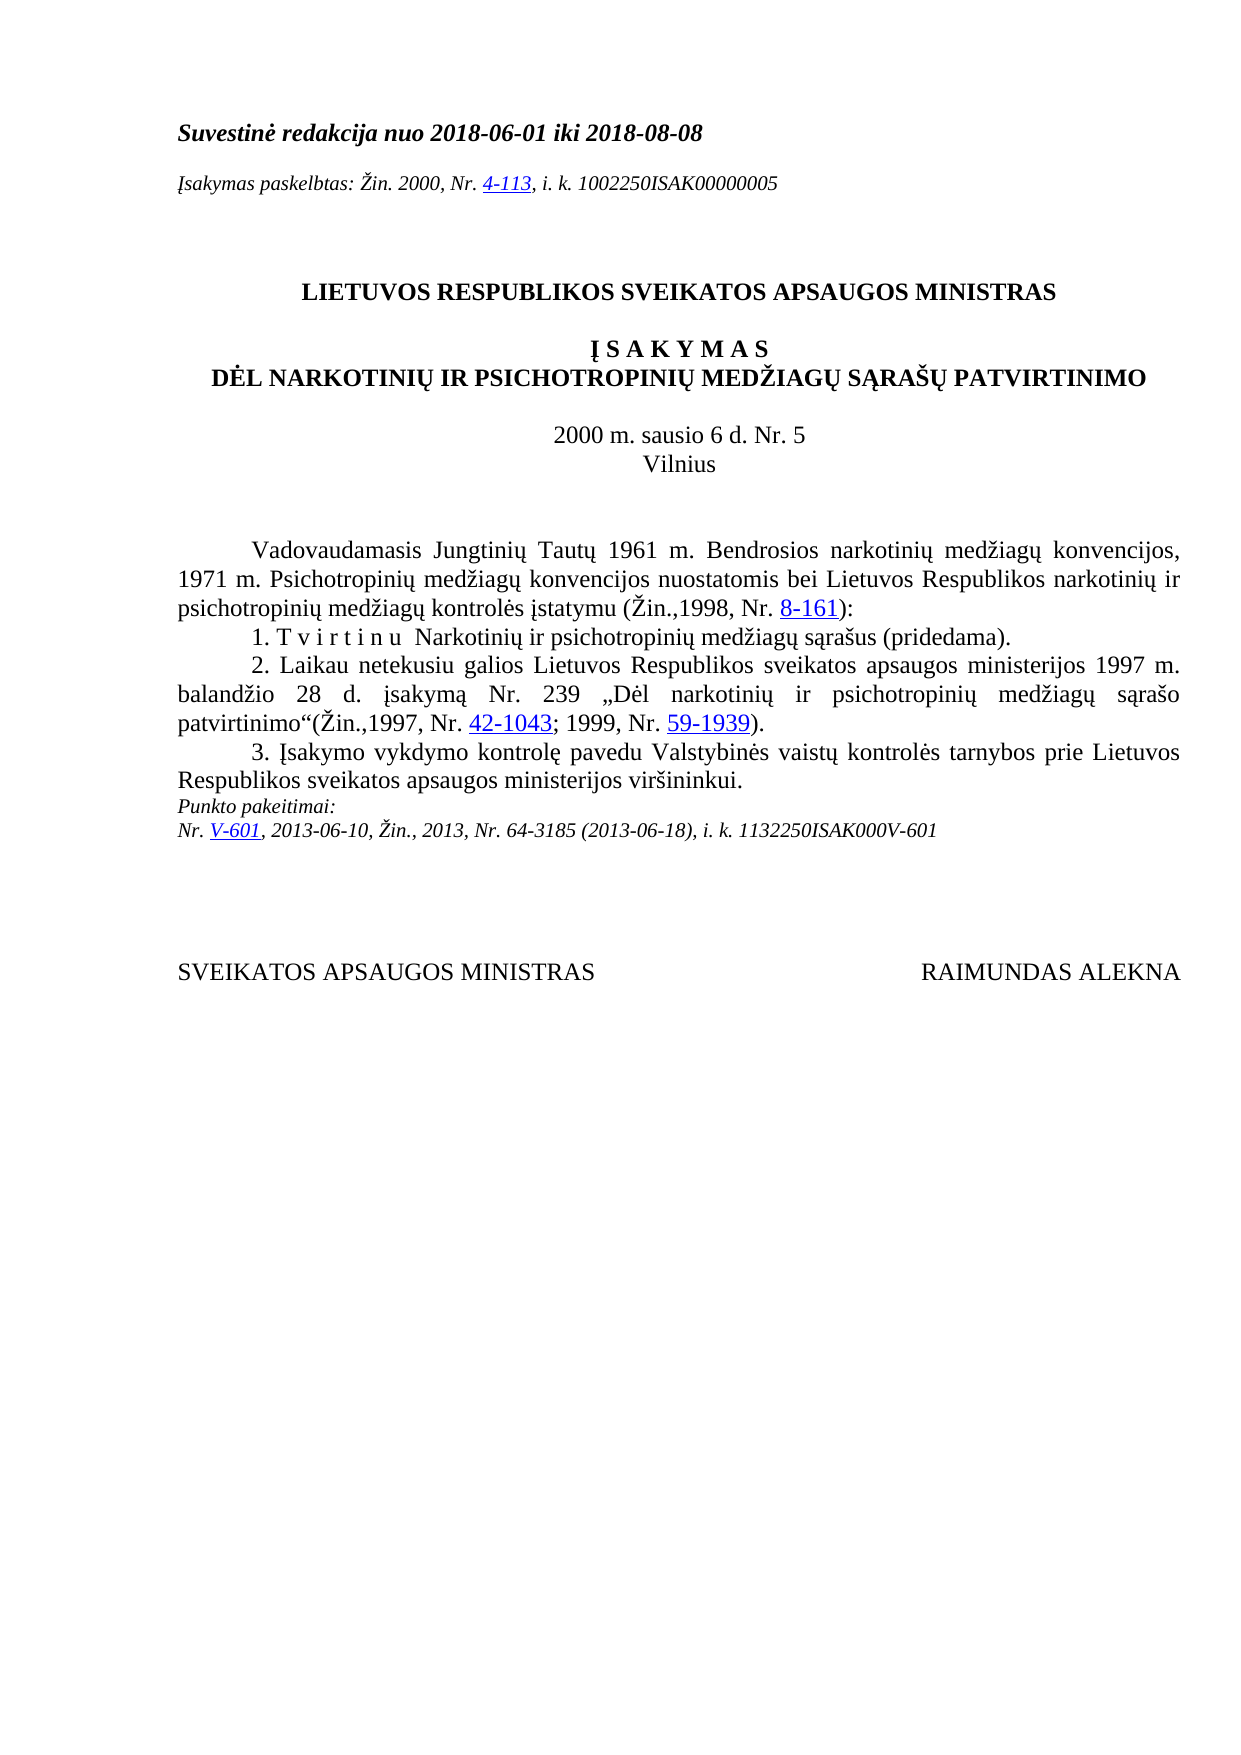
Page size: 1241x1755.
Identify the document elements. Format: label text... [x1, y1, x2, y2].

text Vadovaudamasis Jungtinių Tautų 1961 m. Bendrosios narkotinių medžiagų konvencijos, 1971 m. Psichotropinių medžiagų konvencijos nuostatomis bei Lietuvos Respublikos narkotinių ir psichotropinių medžiagų kontrolės įstatymu (Žin.,1998, Nr. 8-161): [177, 535, 1181, 622]
text Punkto pakeitimai: [177, 794, 1181, 818]
text Nr. V-601, 2013-06-10, Žin., 2013, Nr. 64-3185 (2013-06-18), i. k. 1132250ISAK000V-601 [177, 818, 1181, 842]
text 3. Įsakymo vykdymo kontrolę pavedu Valstybinės vaistų kontrolės tarnybos prie Lietuvos Respublikos sveikatos apsaugos ministerijos viršininkui. [177, 737, 1181, 794]
text Įsakymas paskelbtas: Žin. 2000, Nr. 4-113, i. k. 1002250ISAK00000005 [177, 171, 1181, 195]
text 2000 m. sausio 6 d. Nr. 5 [177, 420, 1181, 449]
text Vilnius [177, 449, 1181, 478]
text LIETUVOS RESPUBLIKOS SVEIKATOS APSAUGOS MINISTRAS [177, 277, 1181, 305]
text Į S A K Y M A S [177, 334, 1181, 363]
text 2. Laikau netekusiu galios Lietuvos Respublikos sveikatos apsaugos ministerijos 1997 m. balandžio 28 d. įsakymą Nr. 239 „Dėl narkotinių ir psichotropinių medžiagų sąrašo patvirtinimo“(Žin.,1997, Nr. 42-1043; 1999, Nr. 59-1939). [177, 650, 1181, 737]
text Suvestinė redakcija nuo 2018-06-01 iki 2018-08-08 [177, 118, 1181, 147]
text DĖL NARKOTINIŲ IR PSICHOTROPINIŲ MEDŽIAGŲ SĄRAŠŲ PATVIRTINIMO [177, 363, 1181, 392]
text 1. Tvirtinu Narkotinių ir psichotropinių medžiagų sąrašus (pridedama). [177, 622, 1181, 650]
text SVEIKATOS APSAUGOS MINISTRas RAIMUNDAS ALEKNA [177, 957, 1181, 986]
